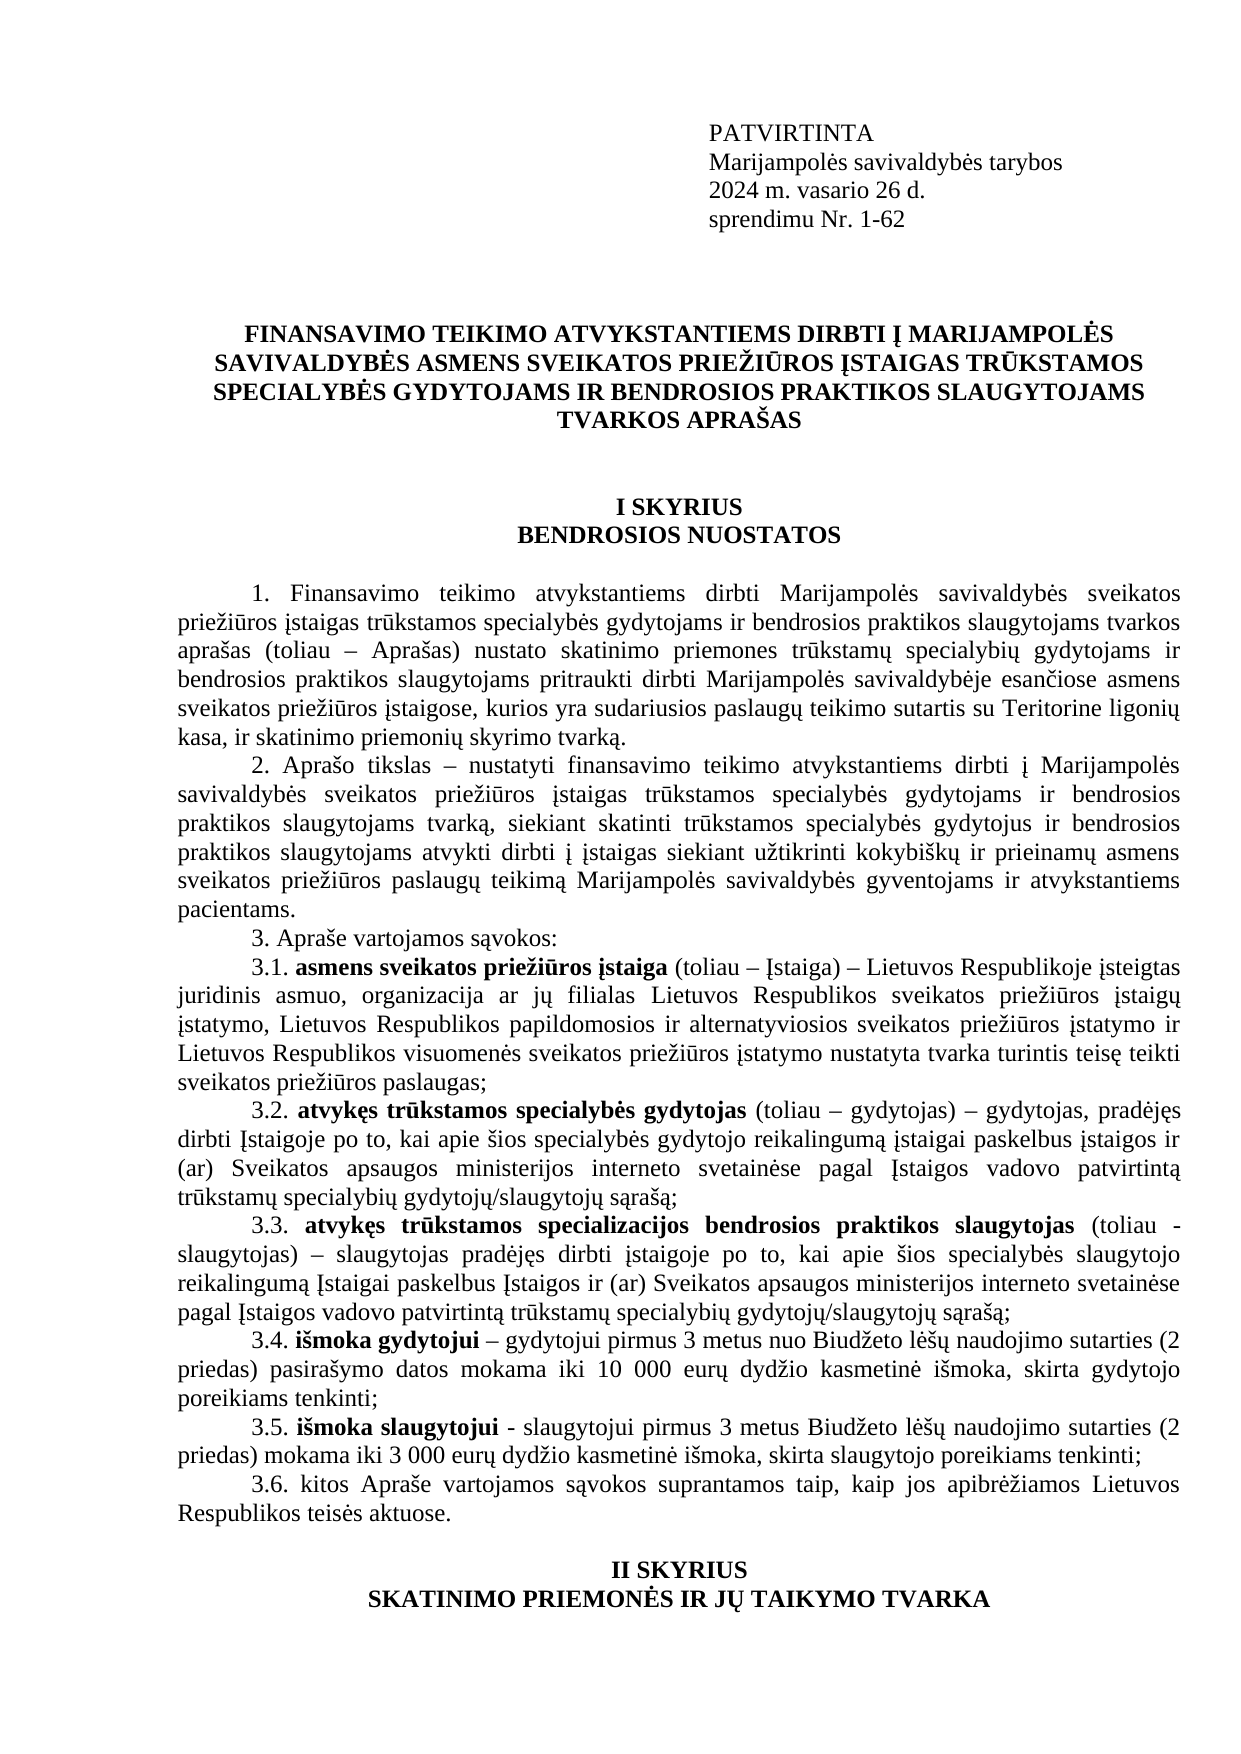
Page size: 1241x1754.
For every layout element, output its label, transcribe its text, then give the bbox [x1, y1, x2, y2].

text PATVIRTINTA [709, 118, 1181, 147]
text 3.4. išmoka gydytojui – gydytojui pirmus 3 metus nuo Biudžeto lėšų naudojimo sutarties (2 priedas) pasirašymo datos mokama iki 10 000 eurų dydžio kasmetinė išmoka, skirta gydytojo poreikiams tenkinti; [177, 1326, 1181, 1412]
text 3.2. atvykęs trūkstamos specialybės gydytojas (toliau – gydytojas) – gydytojas, pradėjęs dirbti Įstaigoje po to, kai apie šios specialybės gydytojo reikalingumą įstaigai paskelbus įstaigos ir (ar) Sveikatos apsaugos ministerijos interneto svetainėse pagal Įstaigos vadovo patvirtintą trūkstamų specialybių gydytojų/slaugytojų sąrašą; [177, 1096, 1181, 1211]
text 3. Apraše vartojamos sąvokos: [177, 923, 1181, 952]
text FINANSAVIMO TEIKIMO ATVYKSTANTIEMS DIRBTI Į MARIJAMPOLĖS SAVIVALDYBĖS ASMENS SVEIKATOS PRIEŽIŪROS ĮSTAIGAS TRŪKSTAMOS SPECIALYBĖS GYDYTOJAMS IR BENDROSIOS PRAKTIKOS SLAUGYTOJAMS TVARKOS APRAŠAS [177, 319, 1181, 434]
text sprendimu Nr. 1-62 [709, 204, 1181, 233]
text SKATINIMO PRIEMONĖS IR JŲ TAIKYMO TVARKA [177, 1584, 1181, 1613]
text 1. Finansavimo teikimo atvykstantiems dirbti Marijampolės savivaldybės sveikatos priežiūros įstaigas trūkstamos specialybės gydytojams ir bendrosios praktikos slaugytojams tvarkos aprašas (toliau – Aprašas) nustato skatinimo priemones trūkstamų specialybių gydytojams ir bendrosios praktikos slaugytojams pritraukti dirbti Marijampolės savivaldybėje esančiose asmens sveikatos priežiūros įstaigose, kurios yra sudariusios paslaugų teikimo sutartis su Teritorine ligonių kasa, ir skatinimo priemonių skyrimo tvarką. [177, 578, 1181, 751]
text Marijampolės savivaldybės tarybos [709, 147, 1181, 176]
text II SKYRIUS [177, 1556, 1181, 1584]
text BENDROSIOS NUOSTATOS [177, 521, 1181, 549]
text 3.1. asmens sveikatos priežiūros įstaiga (toliau – Įstaiga) – Lietuvos Respublikoje įsteigtas juridinis asmuo, organizacija ar jų filialas Lietuvos Respublikos sveikatos priežiūros įstaigų įstatymo, Lietuvos Respublikos papildomosios ir alternatyviosios sveikatos priežiūros įstatymo ir Lietuvos Respublikos visuomenės sveikatos priežiūros įstatymo nustatyta tvarka turintis teisę teikti sveikatos priežiūros paslaugas; [177, 952, 1181, 1096]
text 2024 m. vasario 26 d. [709, 176, 1181, 204]
text 3.5. išmoka slaugytojui - slaugytojui pirmus 3 metus Biudžeto lėšų naudojimo sutarties (2 priedas) mokama iki 3 000 eurų dydžio kasmetinė išmoka, skirta slaugytojo poreikiams tenkinti; [177, 1412, 1181, 1469]
text I SKYRIUS [177, 492, 1181, 521]
text 3.3. atvykęs trūkstamos specializacijos bendrosios praktikos slaugytojas (toliau - slaugytojas) – slaugytojas pradėjęs dirbti įstaigoje po to, kai apie šios specialybės slaugytojo reikalingumą Įstaigai paskelbus Įstaigos ir (ar) Sveikatos apsaugos ministerijos interneto svetainėse pagal Įstaigos vadovo patvirtintą trūkstamų specialybių gydytojų/slaugytojų sąrašą; [177, 1211, 1181, 1326]
text 2. Aprašo tikslas – nustatyti finansavimo teikimo atvykstantiems dirbti į Marijampolės savivaldybės sveikatos priežiūros įstaigas trūkstamos specialybės gydytojams ir bendrosios praktikos slaugytojams tvarką, siekiant skatinti trūkstamos specialybės gydytojus ir bendrosios praktikos slaugytojams atvykti dirbti į įstaigas siekiant užtikrinti kokybiškų ir prieinamų asmens sveikatos priežiūros paslaugų teikimą Marijampolės savivaldybės gyventojams ir atvykstantiems pacientams. [177, 751, 1181, 923]
text 3.6. kitos Apraše vartojamos sąvokos suprantamos taip, kaip jos apibrėžiamos Lietuvos Respublikos teisės aktuose. [177, 1469, 1181, 1527]
